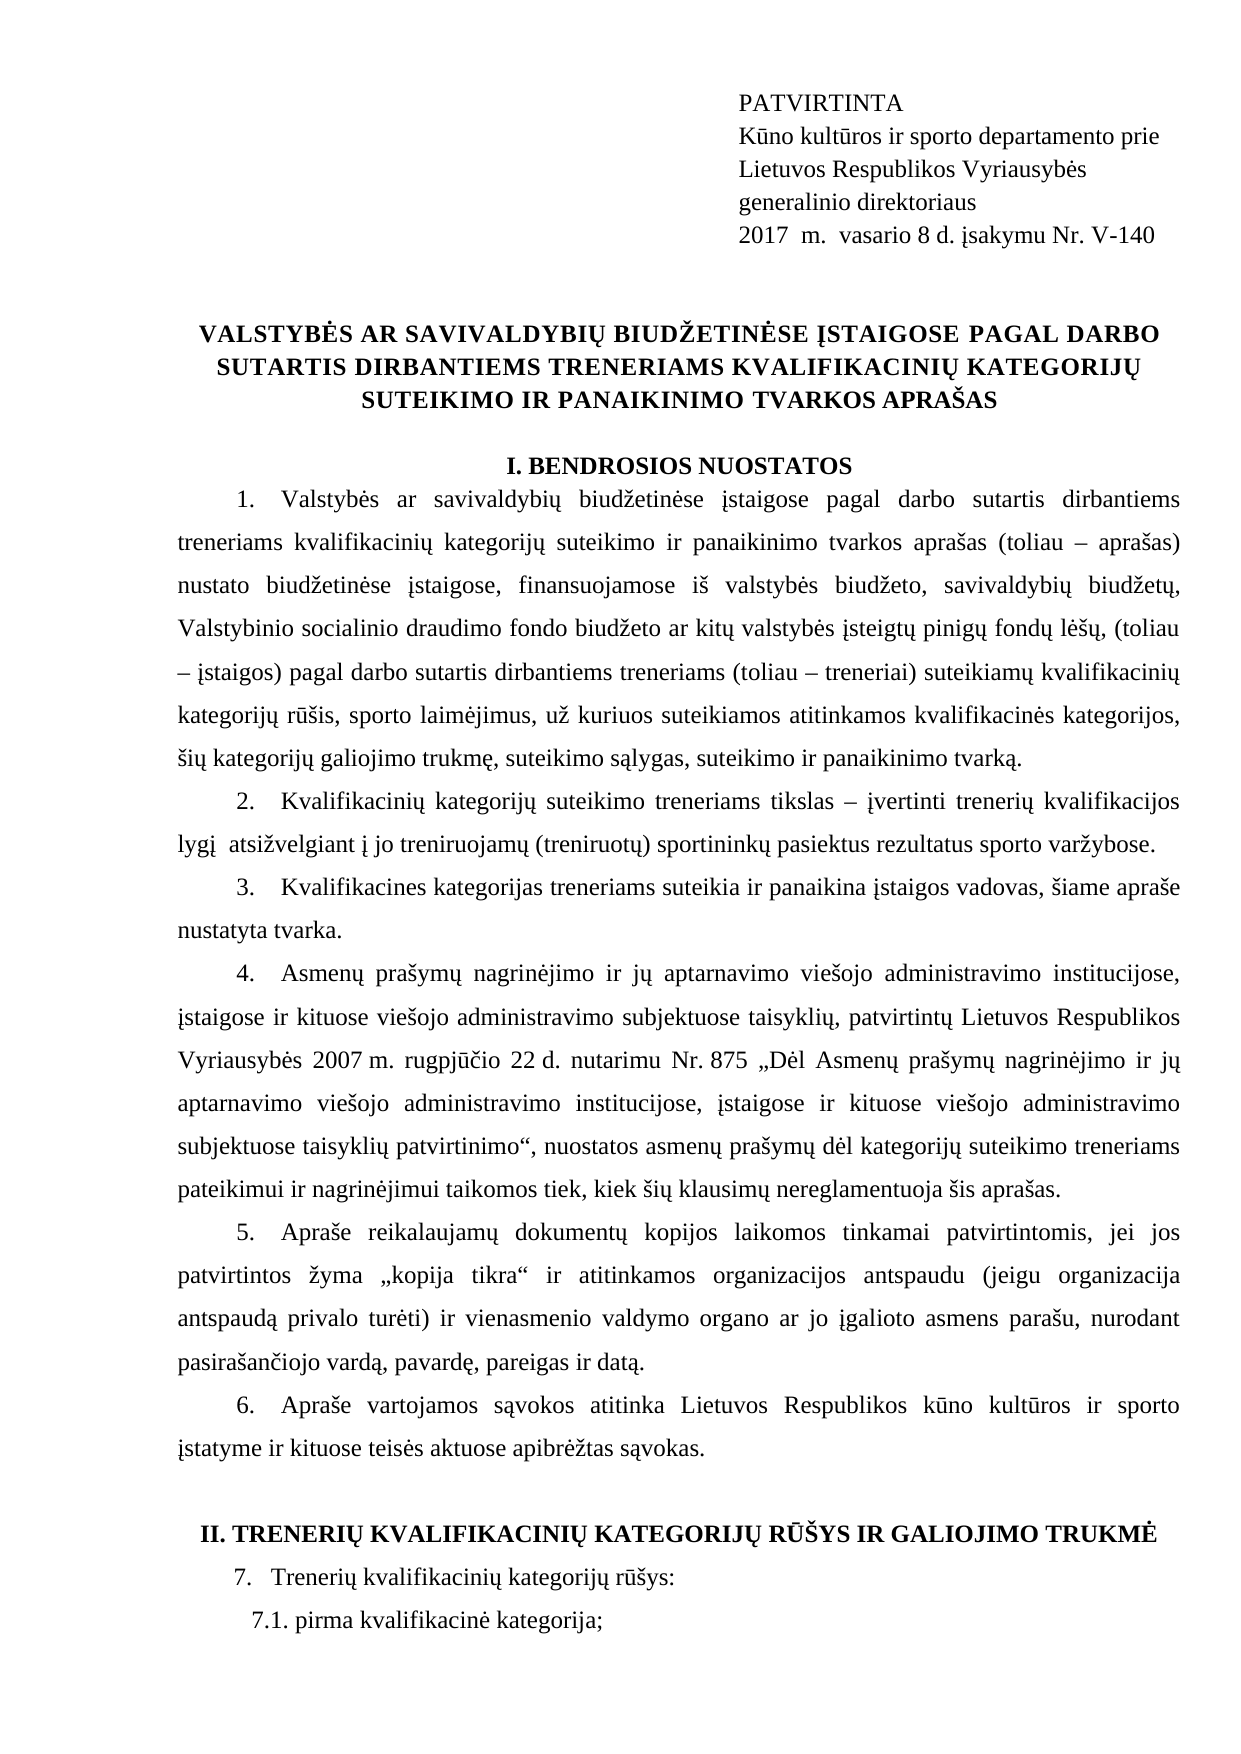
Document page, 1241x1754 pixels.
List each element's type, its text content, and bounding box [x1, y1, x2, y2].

text 2. Kvalifikacinių kategorijų suteikimo treneriams tikslas – įvertinti trenerių kvalifikacijos lygį atsižvelgiant į jo treniruojamų (treniruotų) sportininkų pasiektus rezultatus sporto varžybose. [177, 786, 1181, 858]
text II. TRENERIŲ kvalifikacinių kategorijų RŪŠYS ir galiojimo trukmė [177, 1519, 1181, 1548]
text 4. Asmenų prašymų nagrinėjimo ir jų aptarnavimo viešojo administravimo institucijose, įstaigose ir kituose viešojo administravimo subjektuose taisyklių, patvirtintų Lietuvos Respublikos Vyriausybės 2007 m. rugpjūčio 22 d. nutarimu Nr. 875 „Dėl Asmenų prašymų nagrinėjimo ir jų aptarnavimo viešojo administravimo institucijose, įstaigose ir kituose viešojo administravimo subjektuose taisyklių patvirtinimo“, nuostatos asmenų prašymų dėl kategorijų suteikimo treneriams pateikimui ir nagrinėjimui taikomos tiek, kiek šių klausimų nereglamentuoja šis aprašas. [177, 958, 1181, 1203]
text 3. Kvalifikacines kategorijas treneriams suteikia ir panaikina įstaigos vadovas, šiame apraše nustatyta tvarka. [177, 872, 1181, 944]
text 2017 m. vasario 8 d. įsakymu Nr. V-140 [738, 220, 1181, 249]
text PATVIRTINTA [738, 88, 1181, 117]
text 7. Trenerių kvalifikacinių kategorijų rūšys: [233, 1562, 1181, 1591]
text 6. Apraše vartojamos sąvokos atitinka Lietuvos Respublikos kūno kultūros ir sporto įstatyme ir kituose teisės aktuose apibrėžtas sąvokas. [177, 1390, 1181, 1462]
text 7.1. pirma kvalifikacinė kategorija; [251, 1605, 1181, 1634]
text I. Bendrosios nuostatos [177, 451, 1181, 480]
text VALSTYBĖS AR SAVIVALDYBIŲ BIUDŽETINĖSE ĮSTAIGOSE PAGAL DARBO SUTARTIS DIRBANTIEMS TRENERIAMS kvalifikacinių kategorijų suteikimo IR PANAIKINIMO TVARKOS APRAŠAS [177, 319, 1181, 414]
text 5. Apraše reikalaujamų dokumentų kopijos laikomos tinkamai patvirtintomis, jei jos patvirtintos žyma „kopija tikra“ ir atitinkamos organizacijos antspaudu (jeigu organizacija antspaudą privalo turėti) ir vienasmenio valdymo organo ar jo įgalioto asmens parašu, nurodant pasirašančiojo vardą, pavardę, pareigas ir datą. [177, 1217, 1181, 1375]
text Kūno kultūros ir sporto departamento prie Lietuvos Respublikos Vyriausybės generalinio direktoriaus [738, 121, 1181, 216]
text 1. Valstybės ar savivaldybių biudžetinėse įstaigose pagal darbo sutartis dirbantiems treneriams kvalifikacinių kategorijų suteikimo ir panaikinimo tvarkos aprašas (toliau – aprašas) nustato biudžetinėse įstaigose, finansuojamose iš valstybės biudžeto, savivaldybių biudžetų, Valstybinio socialinio draudimo fondo biudžeto ar kitų valstybės įsteigtų pinigų fondų lėšų, (toliau – įstaigos) pagal darbo sutartis dirbantiems treneriams (toliau – treneriai) suteikiamų kvalifikacinių kategorijų rūšis, sporto laimėjimus, už kuriuos suteikiamos atitinkamos kvalifikacinės kategorijos, šių kategorijų galiojimo trukmę, suteikimo sąlygas, suteikimo ir panaikinimo tvarką. [177, 484, 1181, 772]
